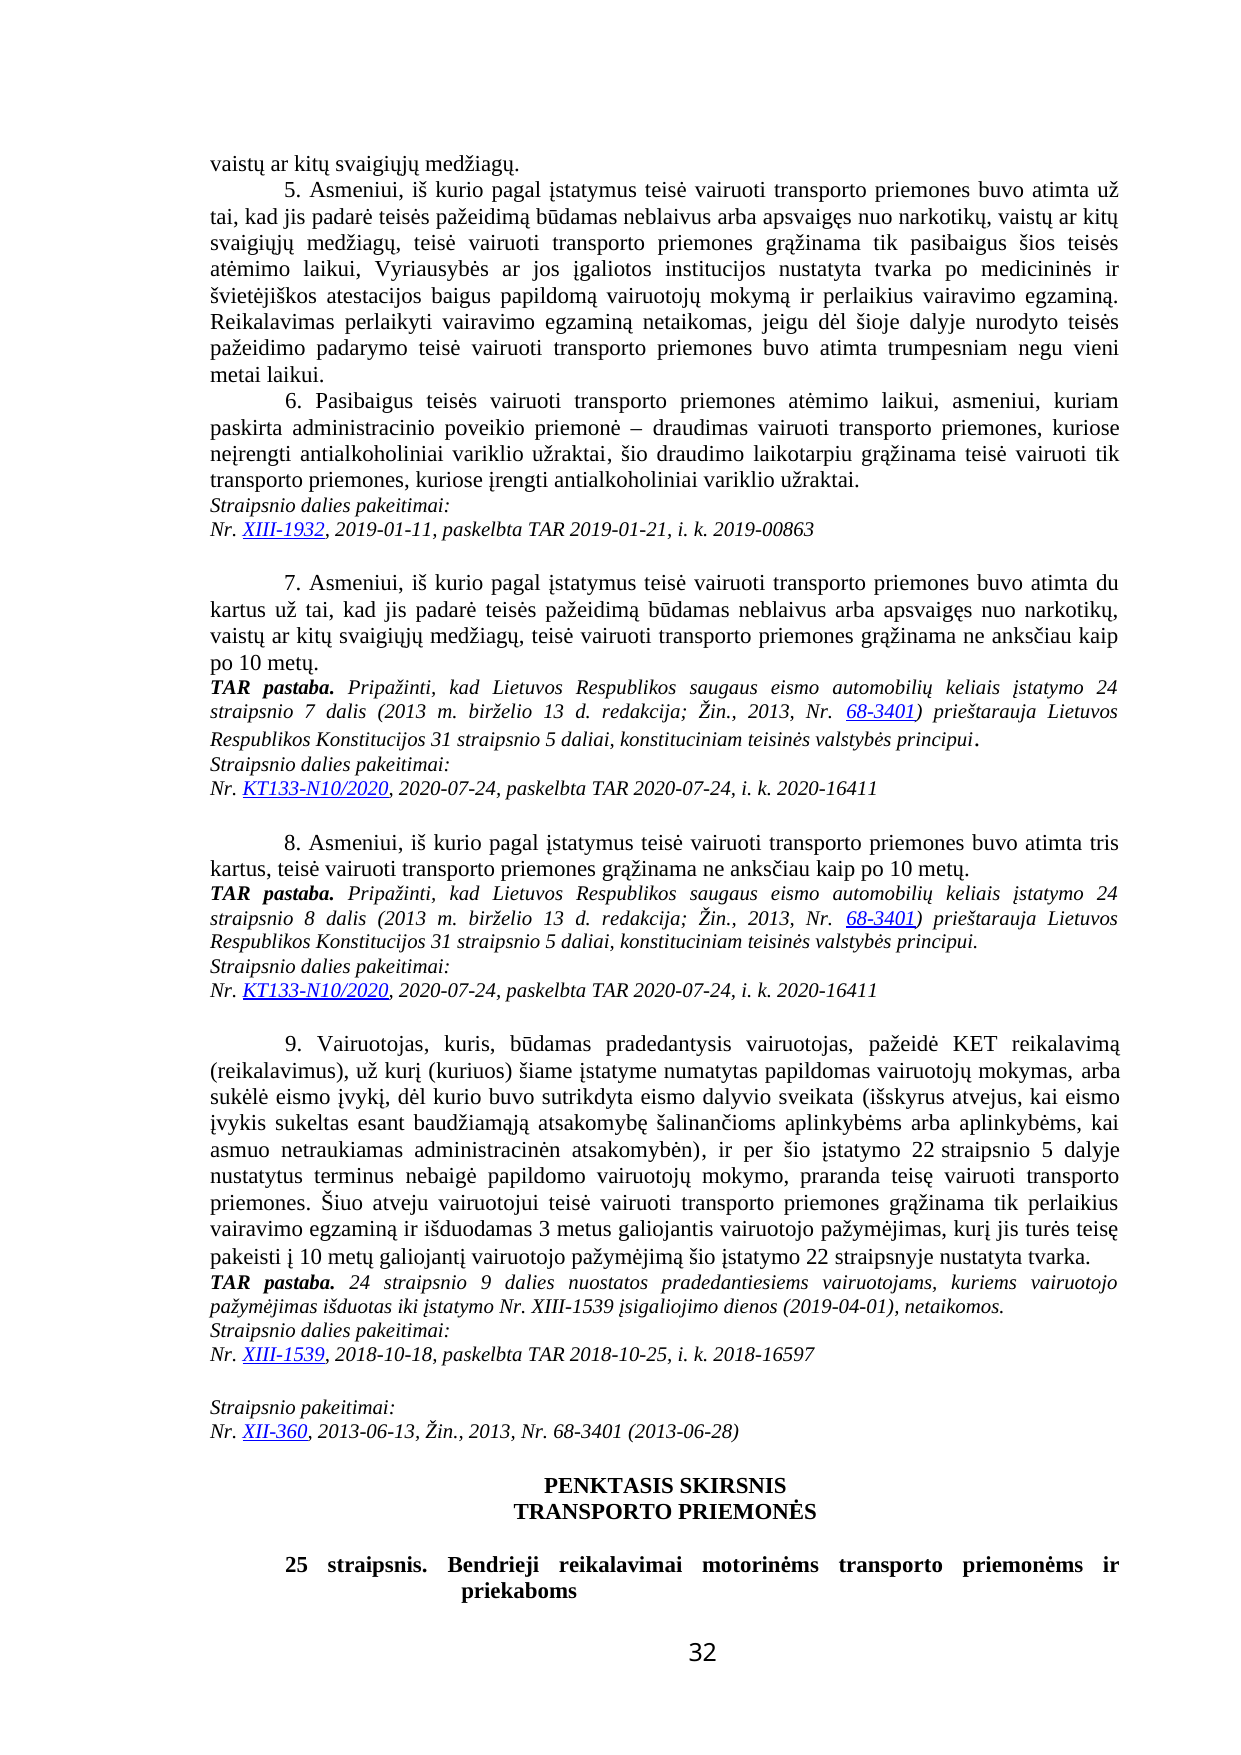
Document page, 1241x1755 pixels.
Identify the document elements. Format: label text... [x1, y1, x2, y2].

text TAR pastaba. 24 straipsnio 9 dalies nuostatos pradedantiesiems vairuotojams, kuriems vairuotojo pažymėjimas išduotas iki įstatymo Nr. XIII-1539 įsigaliojimo dienos (2019-04-01), netaikomos. [210, 1270, 1120, 1318]
text 8. Asmeniui, iš kurio pagal įstatymus teisė vairuoti transporto priemones buvo atimta tris kartus, teisė vairuoti transporto priemones grąžinama ne anksčiau kaip po 10 metų. [210, 829, 1120, 881]
text Nr. KT133-N10/2020, 2020-07-24, paskelbta TAR 2020-07-24, i. k. 2020-16411 [210, 776, 1120, 800]
text TRANSPORTO PRIEMONĖS [210, 1498, 1120, 1524]
text Nr. XII-360, 2013-06-13, Žin., 2013, Nr. 68-3401 (2013-06-28) [210, 1419, 1120, 1443]
text Nr. XIII-1539, 2018-10-18, paskelbta TAR 2018-10-25, i. k. 2018-16597 [210, 1342, 1120, 1366]
text 7. Asmeniui, iš kurio pagal įstatymus teisė vairuoti transporto priemones buvo atimta du kartus už tai, kad jis padarė teisės pažeidimą būdamas neblaivus arba apsvaigęs nuo narkotikų, vaistų ar kitų svaigiųjų medžiagų, teisė vairuoti transporto priemones grąžinama ne anksčiau kaip po 10 metų. [210, 569, 1120, 675]
text Straipsnio dalies pakeitimai: [210, 493, 1120, 517]
text PENKTASIS SKIRSNIS [210, 1472, 1120, 1498]
text 6. Pasibaigus teisės vairuoti transporto priemones atėmimo laikui, asmeniui, kuriam paskirta administracinio poveikio priemonė – draudimas vairuoti transporto priemones, kuriose neįrengti antialkoholiniai variklio užraktai, šio draudimo laikotarpiu grąžinama teisė vairuoti tik transporto priemones, kuriose įrengti antialkoholiniai variklio užraktai. [210, 387, 1120, 493]
text Nr. KT133-N10/2020, 2020-07-24, paskelbta TAR 2020-07-24, i. k. 2020-16411 [210, 978, 1120, 1002]
text TAR pastaba. Pripažinti, kad Lietuvos Respublikos saugaus eismo automobilių keliais įstatymo 24 straipsnio 7 dalis (2013 m. birželio 13 d. redakcija; Žin., 2013, Nr. 68-3401) prieštarauja Lietuvos Respublikos Konstitucijos 31 straipsnio 5 daliai, konstituciniam teisinės valstybės principui. [210, 675, 1120, 752]
text 9. Vairuotojas, kuris, būdamas pradedantysis vairuotojas, pažeidė KET reikalavimą (reikalavimus), už kurį (kuriuos) šiame įstatyme numatytas papildomas vairuotojų mokymas, arba sukėlė eismo įvykį, dėl kurio buvo sutrikdyta eismo dalyvio sveikata (išskyrus atvejus, kai eismo įvykis sukeltas esant baudžiamąją atsakomybę šalinančioms aplinkybėms arba aplinkybėms, kai asmuo netraukiamas administracinėn atsakomybėn), ir per šio įstatymo 22 straipsnio 5 dalyje nustatytus terminus nebaigė papildomo vairuotojų mokymo, praranda teisę vairuoti transporto priemones. Šiuo atveju vairuotojui teisė vairuoti transporto priemones grąžinama tik perlaikius vairavimo egzaminą ir išduodamas 3 metus galiojantis vairuotojo pažymėjimas, kurį jis turės teisę pakeisti į 10 metų galiojantį vairuotojo pažymėjimą šio įstatymo 22 straipsnyje nustatyta tvarka. [210, 1030, 1120, 1270]
text Nr. XIII-1932, 2019-01-11, paskelbta TAR 2019-01-21, i. k. 2019-00863 [210, 517, 1120, 541]
text vaistų ar kitų svaigiųjų medžiagų. [210, 150, 1120, 176]
text Straipsnio dalies pakeitimai: [210, 752, 1120, 776]
text Straipsnio dalies pakeitimai: [210, 953, 1120, 978]
text Straipsnio pakeitimai: [210, 1395, 1120, 1419]
text TAR pastaba. Pripažinti, kad Lietuvos Respublikos saugaus eismo automobilių keliais įstatymo 24 straipsnio 8 dalis (2013 m. birželio 13 d. redakcija; Žin., 2013, Nr. 68-3401) prieštarauja Lietuvos Respublikos Konstitucijos 31 straipsnio 5 daliai, konstituciniam teisinės valstybės principui. [210, 881, 1120, 953]
text Straipsnio dalies pakeitimai: [210, 1318, 1120, 1342]
text 25 straipsnis. Bendrieji reikalavimai motorinėms transporto priemonėms ir priekaboms [285, 1551, 1120, 1604]
text 5. Asmeniui, iš kurio pagal įstatymus teisė vairuoti transporto priemones buvo atimta už tai, kad jis padarė teisės pažeidimą būdamas neblaivus arba apsvaigęs nuo narkotikų, vaistų ar kitų svaigiųjų medžiagų, teisė vairuoti transporto priemones grąžinama tik pasibaigus šios teisės atėmimo laikui, Vyriausybės ar jos įgaliotos institucijos nustatyta tvarka po medicininės ir švietėjiškos atestacijos baigus papildomą vairuotojų mokymą ir perlaikius vairavimo egzaminą. Reikalavimas perlaikyti vairavimo egzaminą netaikomas, jeigu dėl šioje dalyje nurodyto teisės pažeidimo padarymo teisė vairuoti transporto priemones buvo atimta trumpesniam negu vieni metai laikui. [210, 176, 1120, 387]
